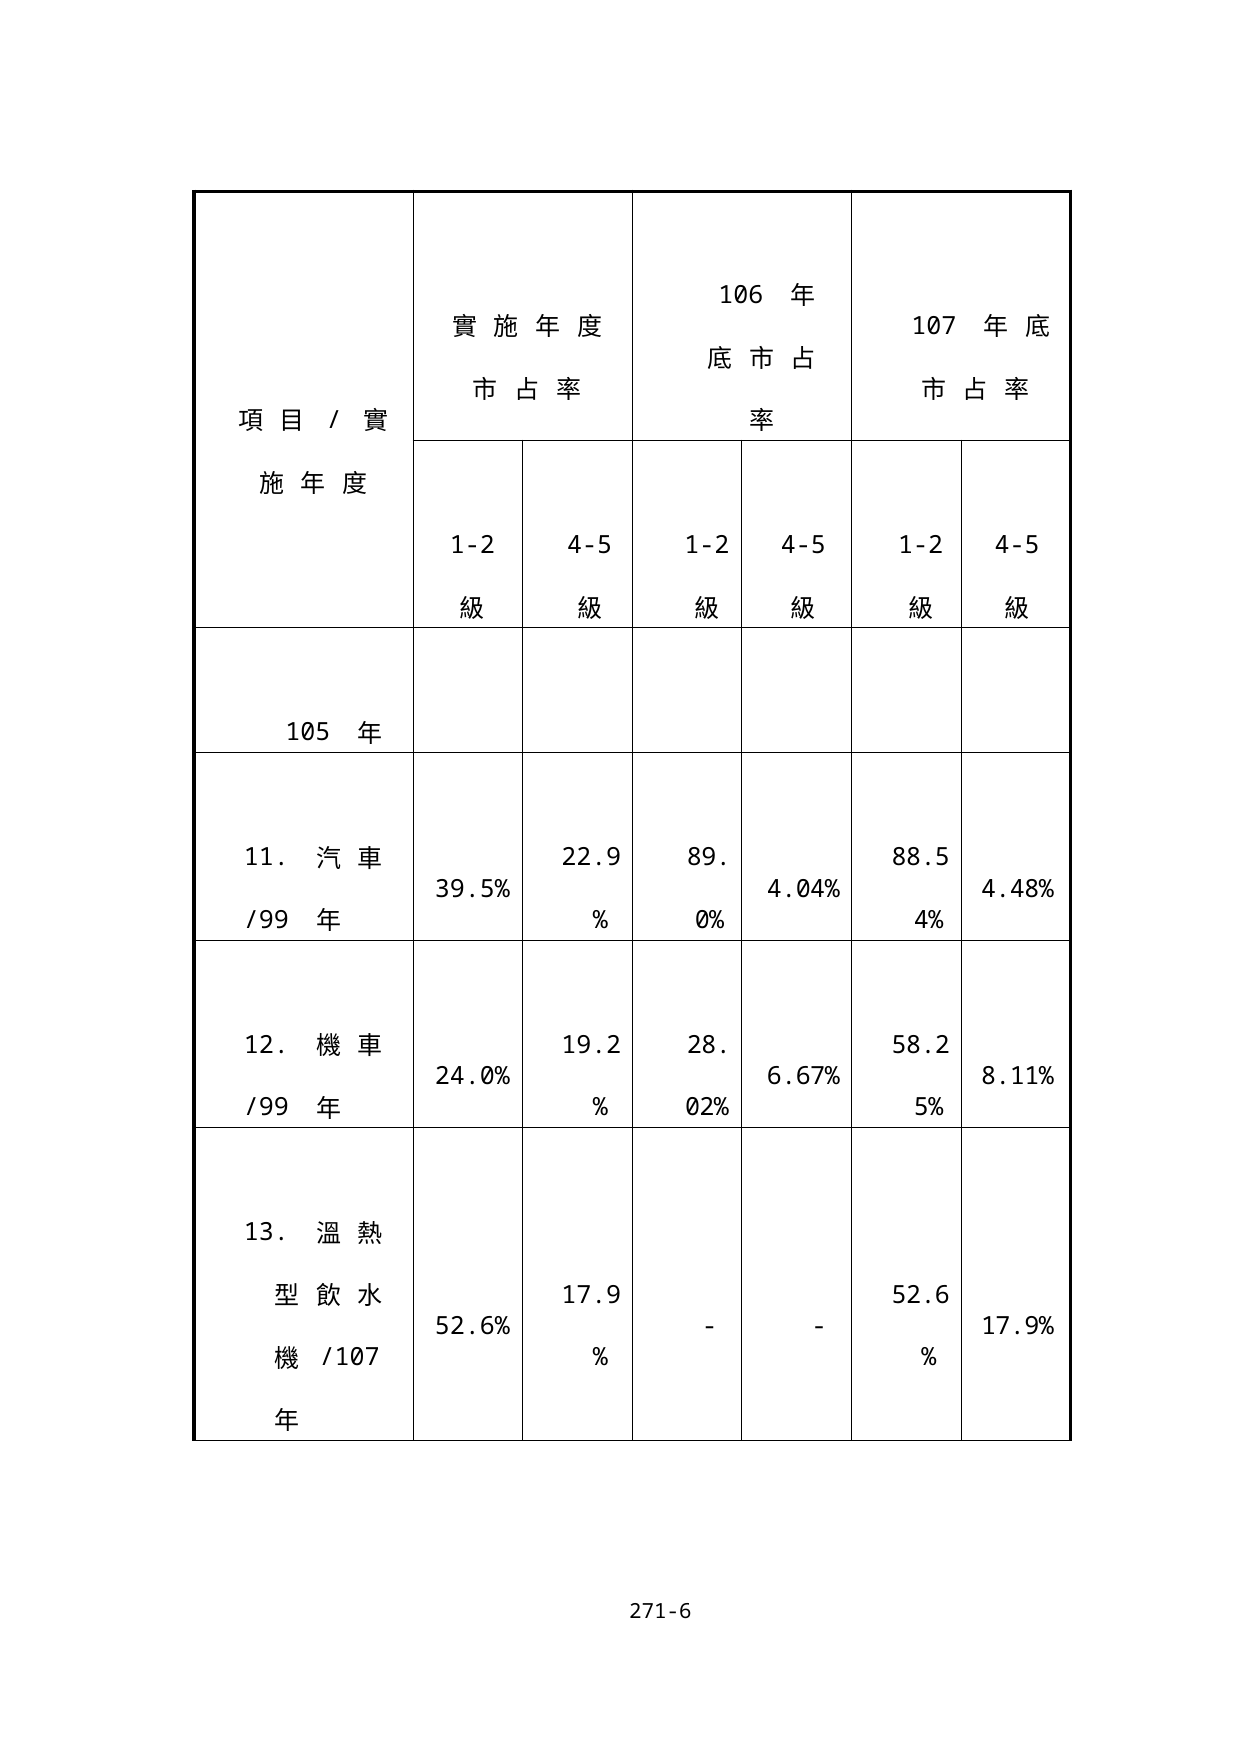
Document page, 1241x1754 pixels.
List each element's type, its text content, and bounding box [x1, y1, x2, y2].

table_cell 1-2級 [414, 441, 522, 627]
table_cell [633, 628, 741, 752]
table_cell - [633, 1128, 741, 1439]
table_cell 6.67% [742, 941, 851, 1127]
table_cell [523, 628, 632, 752]
table_header 項目/實施年度 [196, 193, 413, 627]
table_cell 52.6% [852, 1128, 961, 1439]
table_cell 4-5級 [962, 441, 1069, 627]
table_header 107年底市占率 [852, 193, 1069, 439]
table_cell [414, 628, 522, 752]
table_cell - [742, 1128, 851, 1439]
table_cell 17.9% [962, 1128, 1069, 1439]
table_cell 17.9% [523, 1128, 632, 1439]
table_cell 58.25% [852, 941, 961, 1127]
table_cell 24.0% [414, 941, 522, 1127]
table_cell 4.48% [962, 753, 1069, 939]
table_cell 1-2級 [852, 441, 961, 627]
table_cell 89.0% [633, 753, 741, 939]
table_cell 4.04% [742, 753, 851, 939]
table_cell 8.11% [962, 941, 1069, 1127]
table_cell 19.2% [523, 941, 632, 1127]
table_cell 22.9% [523, 753, 632, 939]
table_cell 1-2級 [633, 441, 741, 627]
table_cell 4-5級 [523, 441, 632, 627]
table_cell 4-5級 [742, 441, 851, 627]
table_cell 52.6% [414, 1128, 522, 1439]
table_header 實施年度市占率 [414, 193, 632, 439]
table_cell 11.汽車/99年 [196, 753, 413, 939]
table_cell 88.54% [852, 753, 961, 939]
table_header 106年底市占率 [633, 193, 851, 439]
table_cell [962, 628, 1069, 752]
table_cell [742, 628, 851, 752]
table_cell [852, 628, 961, 752]
table_cell 28.02% [633, 941, 741, 1127]
table_cell 105年 [196, 628, 413, 752]
table_cell 39.5% [414, 753, 522, 939]
table_cell 12.機車/99年 [196, 941, 413, 1127]
table_cell 13.溫熱型飲水機/107年 [196, 1128, 413, 1439]
